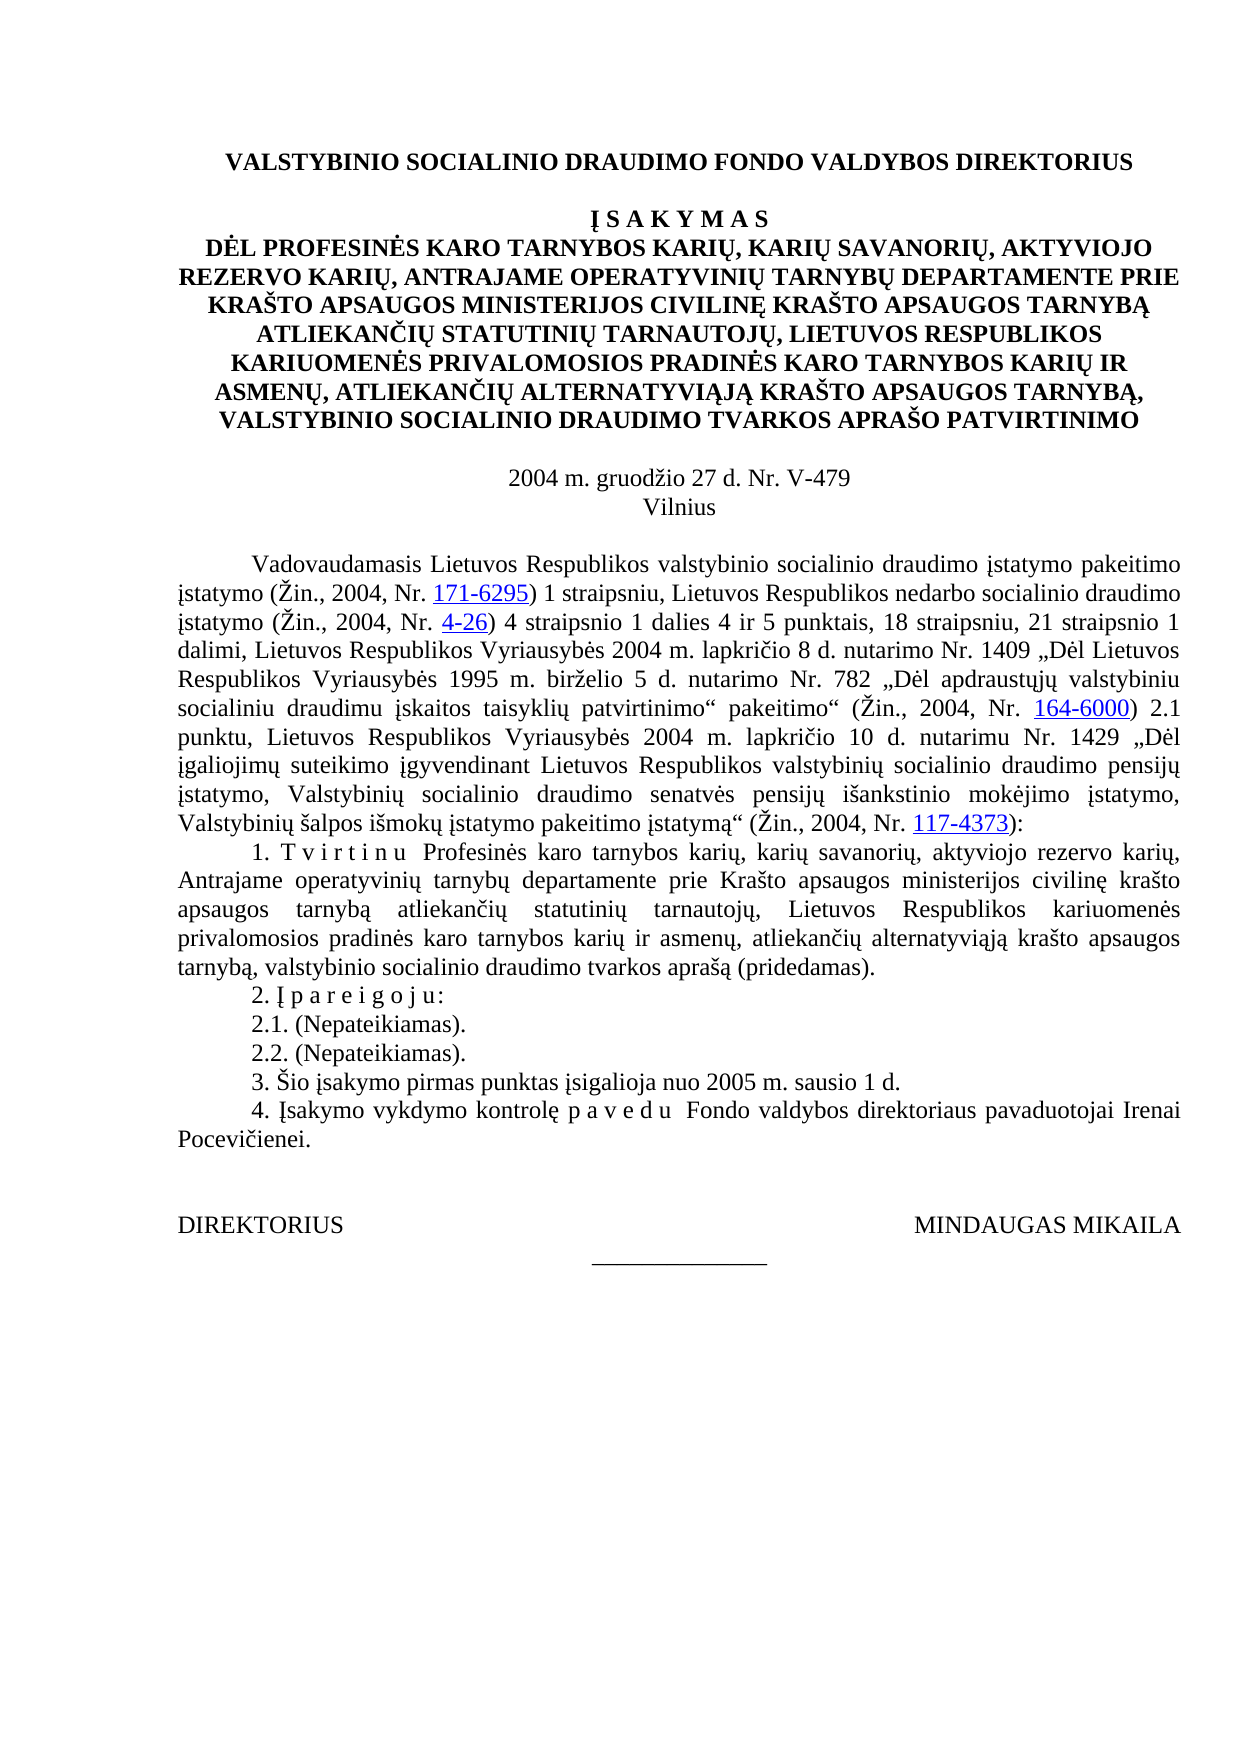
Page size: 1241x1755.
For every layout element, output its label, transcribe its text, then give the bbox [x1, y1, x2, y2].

text 2. Įpareigoju: [177, 981, 1181, 1009]
text 4. Įsakymo vykdymo kontrolę pavedu Fondo valdybos direktoriaus pavaduotojai Irenai Pocevičienei. [177, 1096, 1181, 1153]
text DIREKTORIUS MINDAUGAS MIKAILA [177, 1211, 1181, 1239]
text 2004 m. gruodžio 27 d. Nr. V-479 [177, 463, 1181, 492]
text 3. Šio įsakymo pirmas punktas įsigalioja nuo 2005 m. sausio 1 d. [177, 1067, 1181, 1096]
text ______________ [177, 1239, 1181, 1268]
text 1. Tvirtinu Profesinės karo tarnybos karių, karių savanorių, aktyviojo rezervo karių, Antrajame operatyvinių tarnybų departamente prie Krašto apsaugos ministerijos civilinę krašto apsaugos tarnybą atliekančių statutinių tarnautojų, Lietuvos Respublikos kariuomenės privalomosios pradinės karo tarnybos karių ir asmenų, atliekančių alternatyviąją krašto apsaugos tarnybą, valstybinio socialinio draudimo tvarkos aprašą (pridedamas). [177, 837, 1181, 981]
text Į S A K Y M A S [177, 204, 1181, 233]
text 2.2. (Nepateikiamas). [177, 1038, 1181, 1067]
text Vilnius [177, 492, 1181, 521]
text 2.1. (Nepateikiamas). [177, 1009, 1181, 1038]
text DĖL PROFESINĖS KARO TARNYBOS KARIŲ, KARIŲ SAVANORIŲ, AKTYVIOJO REZERVO KARIŲ, ANTRAJAME OPERATYVINIŲ TARNYBŲ DEPARTAMENTE PRIE KRAŠTO APSAUGOS MINISTERIJOS CIVILINĘ KRAŠTO APSAUGOS TARNYBĄ ATLIEKANČIŲ STATUTINIŲ TARNAUTOJŲ, LIETUVOS RESPUBLIKOS KARIUOMENĖS PRIVALOMOSIOS PRADINĖS KARO TARNYBOS KARIŲ IR ASMENŲ, ATLIEKANČIŲ ALTERNATYVIĄJĄ KRAŠTO APSAUGOS TARNYBĄ, VALSTYBINIO SOCIALINIO DRAUDIMO TVARKOS APRAŠO PATVIRTINIMO [177, 233, 1181, 434]
text VALSTYBINIO SOCIALINIO DRAUDIMO FONDO VALDYBOS DIREKTORIUS [177, 147, 1181, 176]
text Vadovaudamasis Lietuvos Respublikos valstybinio socialinio draudimo įstatymo pakeitimo įstatymo (Žin., 2004, Nr. 171-6295) 1 straipsniu, Lietuvos Respublikos nedarbo socialinio draudimo įstatymo (Žin., 2004, Nr. 4-26) 4 straipsnio 1 dalies 4 ir 5 punktais, 18 straipsniu, 21 straipsnio 1 dalimi, Lietuvos Respublikos Vyriausybės 2004 m. lapkričio 8 d. nutarimo Nr. 1409 „Dėl Lietuvos Respublikos Vyriausybės 1995 m. birželio 5 d. nutarimo Nr. 782 „Dėl apdraustųjų valstybiniu socialiniu draudimu įskaitos taisyklių patvirtinimo“ pakeitimo“ (Žin., 2004, Nr. 164-6000) 2.1 punktu, Lietuvos Respublikos Vyriausybės 2004 m. lapkričio 10 d. nutarimu Nr. 1429 „Dėl įgaliojimų suteikimo įgyvendinant Lietuvos Respublikos valstybinių socialinio draudimo pensijų įstatymo, Valstybinių socialinio draudimo senatvės pensijų išankstinio mokėjimo įstatymo, Valstybinių šalpos išmokų įstatymo pakeitimo įstatymą“ (Žin., 2004, Nr. 117-4373): [177, 549, 1181, 837]
